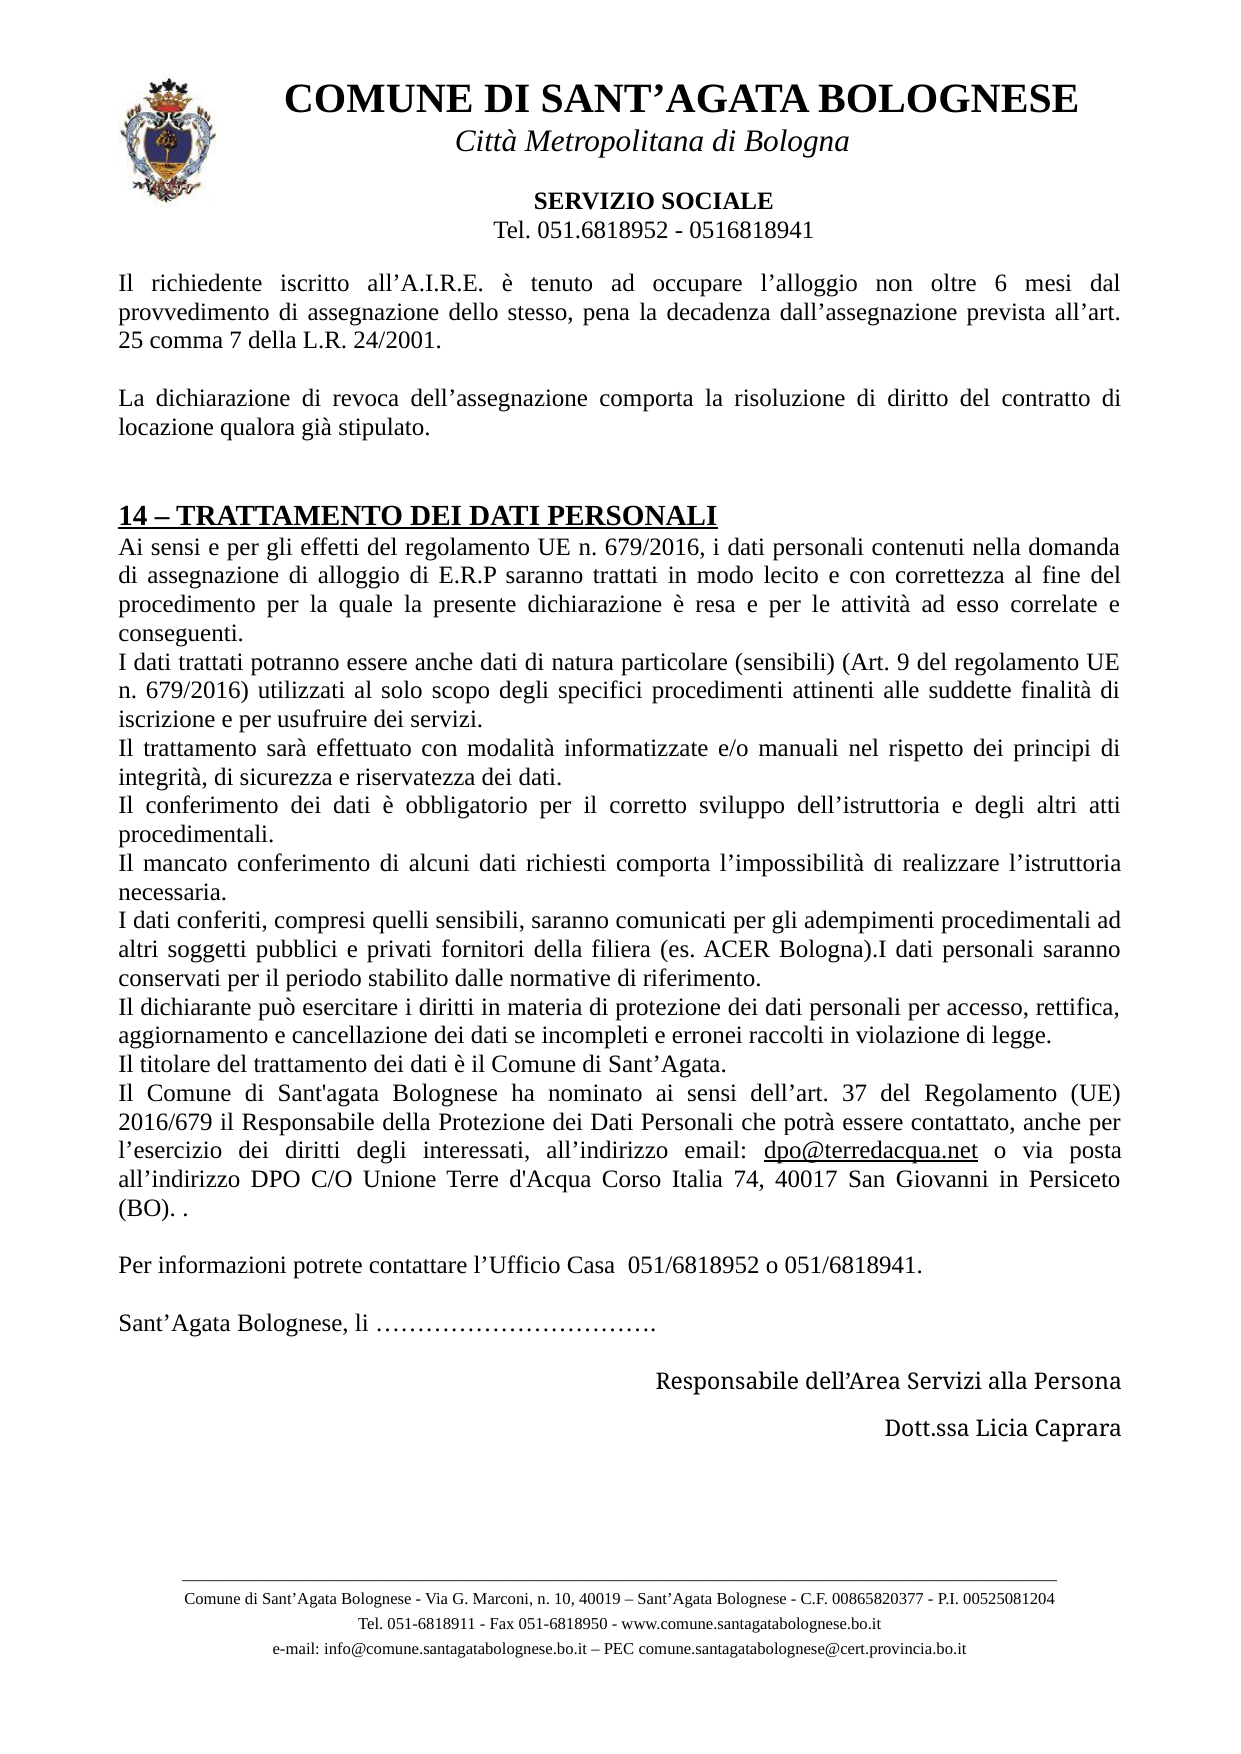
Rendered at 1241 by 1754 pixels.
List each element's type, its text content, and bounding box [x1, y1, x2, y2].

text I dati trattati potranno essere anche dati di natura particolare (sensibili) (Art. 9 del regolamento UE n. 679/2016) utilizzati al solo scopo degli specifici procedimenti attinenti alle suddette finalità di iscrizione e per usufruire dei servizi. [118, 647, 1122, 733]
text Per informazioni potrete contattare l’Ufficio Casa 051/6818952 o 051/6818941. [118, 1250, 1122, 1279]
text Il richiedente iscritto all’A.I.R.E. è tenuto ad occupare l’alloggio non oltre 6 mesi dal provvedimento di assegnazione dello stesso, pena la decadenza dall’assegnazione prevista all’art. 25 comma 7 della L.R. 24/2001. [118, 268, 1122, 354]
text Il mancato conferimento di alcuni dati richiesti comporta l’impossibilità di realizzare l’istruttoria necessaria. [118, 848, 1122, 905]
text I dati conferiti, compresi quelli sensibili, saranno comunicati per gli adempimenti procedimentali ad altri soggetti pubblici e privati fornitori della filiera (es. ACER Bologna).I dati personali saranno conservati per il periodo stabilito dalle normative di riferimento. [118, 905, 1122, 992]
text La dichiarazione di revoca dell’assegnazione comporta la risoluzione di diritto del contratto di locazione qualora già stipulato. [118, 383, 1122, 441]
text Responsabile dell’Area Servizi alla Persona [118, 1365, 1122, 1397]
text 14 – TRATTAMENTO DEI DATI PERSONALI [118, 498, 1122, 532]
text Sant’Agata Bolognese, li ……………………………. [118, 1308, 1122, 1337]
text Ai sensi e per gli effetti del regolamento UE n. 679/2016, i dati personali contenuti nella domanda di assegnazione di alloggio di E.R.P saranno trattati in modo lecito e con correttezza al fine del procedimento per la quale la presente dichiarazione è resa e per le attività ad esso correlate e conseguenti. [118, 532, 1122, 647]
picture [118, 73, 218, 209]
text Il conferimento dei dati è obbligatorio per il corretto sviluppo dell’istruttoria e degli altri atti procedimentali. [118, 790, 1122, 848]
text Dott.ssa Licia Caprara [118, 1412, 1122, 1443]
text Il Comune di Sant'agata Bolognese ha nominato ai sensi dell’art. 37 del Regolamento (UE) 2016/679 il Responsabile della Protezione dei Dati Personali che potrà essere contattato, anche per l’esercizio dei diritti degli interessati, all’indirizzo email: dpo@terredacqua.net o via posta all’indirizzo DPO C/O Unione Terre d'Acqua Corso Italia 74, 40017 San Giovanni in Persiceto (BO). . [118, 1078, 1122, 1222]
text Il trattamento sarà effettuato con modalità informatizzate e/o manuali nel rispetto dei principi di integrità, di sicurezza e riservatezza dei dati. [118, 733, 1122, 790]
text Il dichiarante può esercitare i diritti in materia di protezione dei dati personali per accesso, rettifica, aggiornamento e cancellazione dei dati se incompleti e erronei raccolti in violazione di legge. [118, 992, 1122, 1049]
text Il titolare del trattamento dei dati è il Comune di Sant’Agata. [118, 1049, 1122, 1078]
